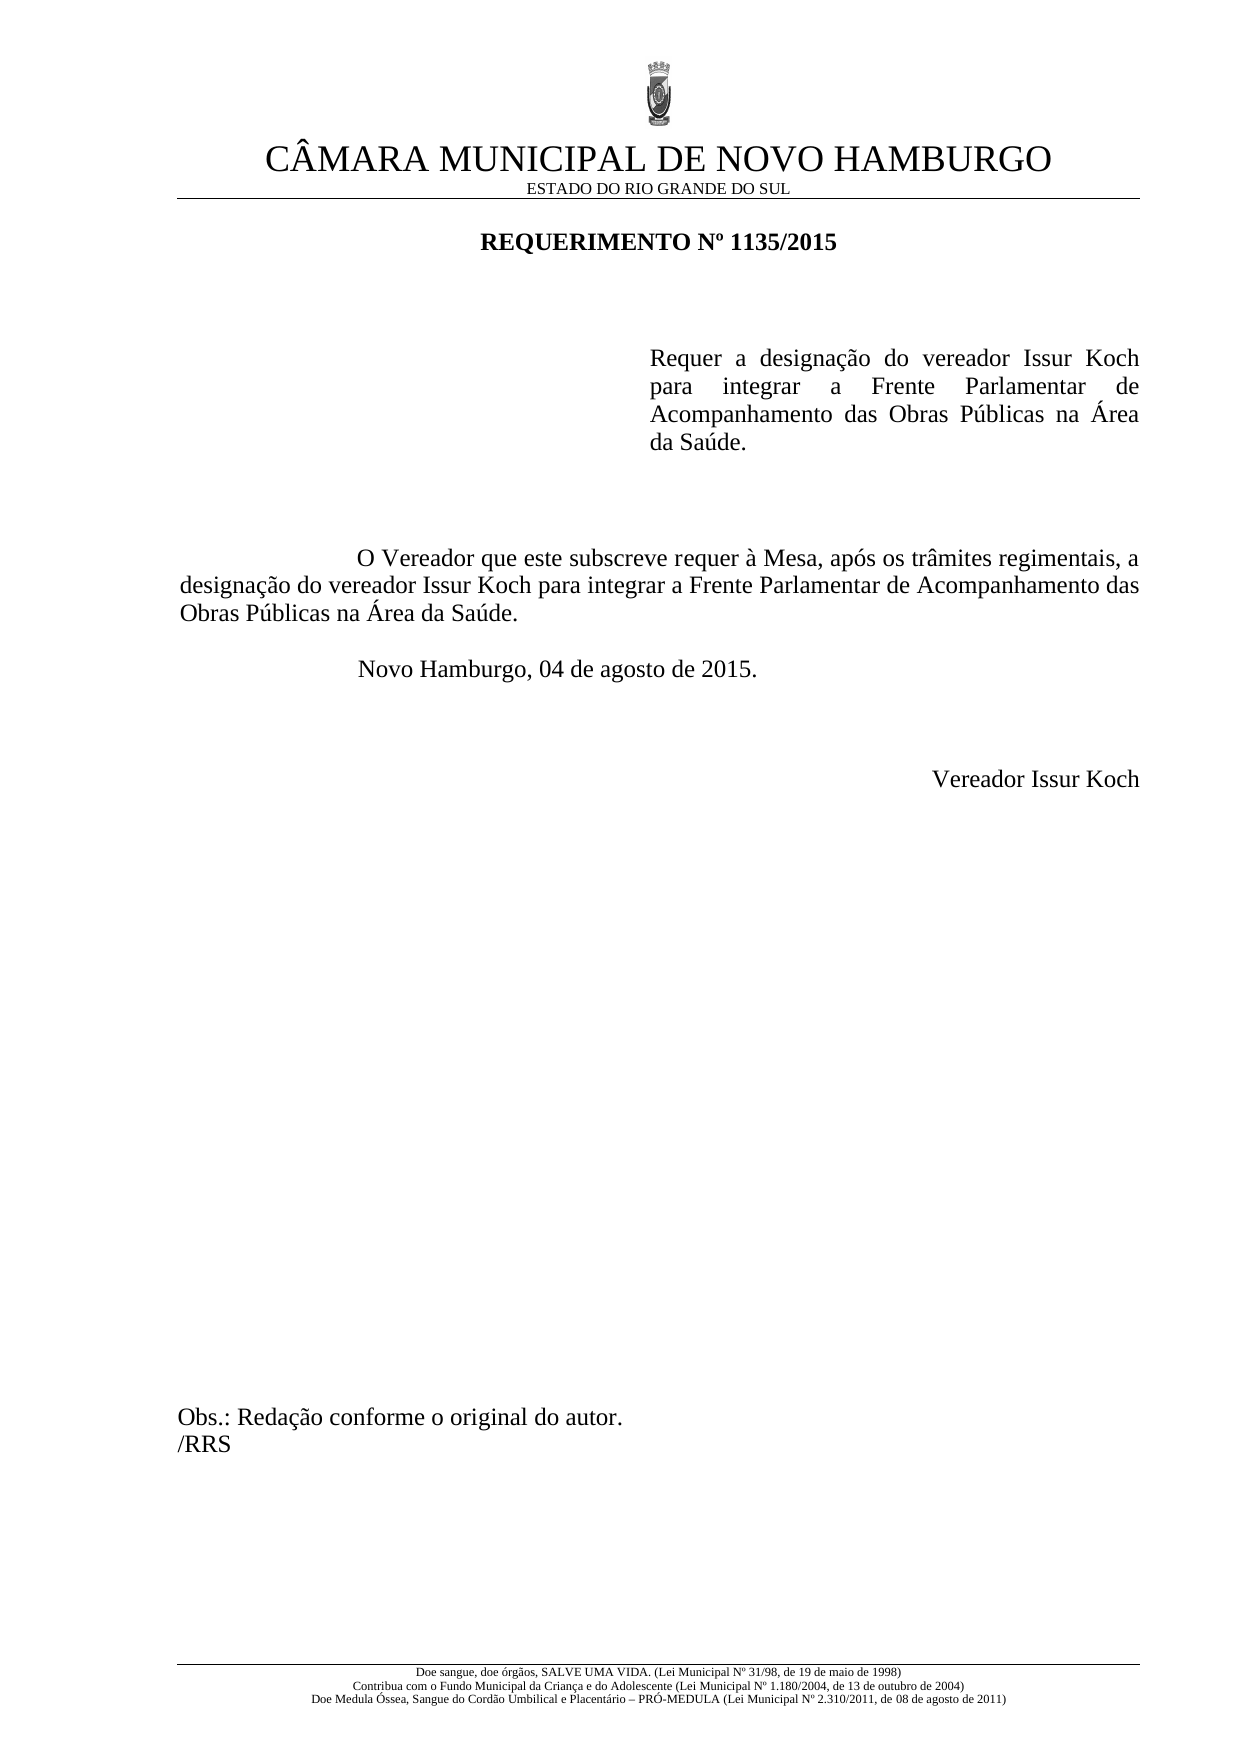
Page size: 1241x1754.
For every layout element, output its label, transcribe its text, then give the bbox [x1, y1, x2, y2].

text Requer a designação do vereador Issur Koch para integrar a Frente Parlamentar de Acompanhamento das Obras Públicas na Área da Saúde. [649, 344, 1140, 455]
text Novo Hamburgo, 04 de agosto de 2015. [179, 655, 1140, 682]
text Vereador Issur Koch [179, 766, 1140, 793]
text REQUERIMENTO Nº 1135/2015 [177, 228, 1140, 256]
text O Vereador que este subscreve requer à Mesa, após os trâmites regimentais, a designação do vereador Issur Koch para integrar a Frente Parlamentar de Acompanhamento das Obras Públicas na Área da Saúde. [179, 544, 1140, 627]
text /RRS [177, 1431, 1140, 1458]
text Obs.: Redação conforme o original do autor. [177, 1403, 1140, 1431]
